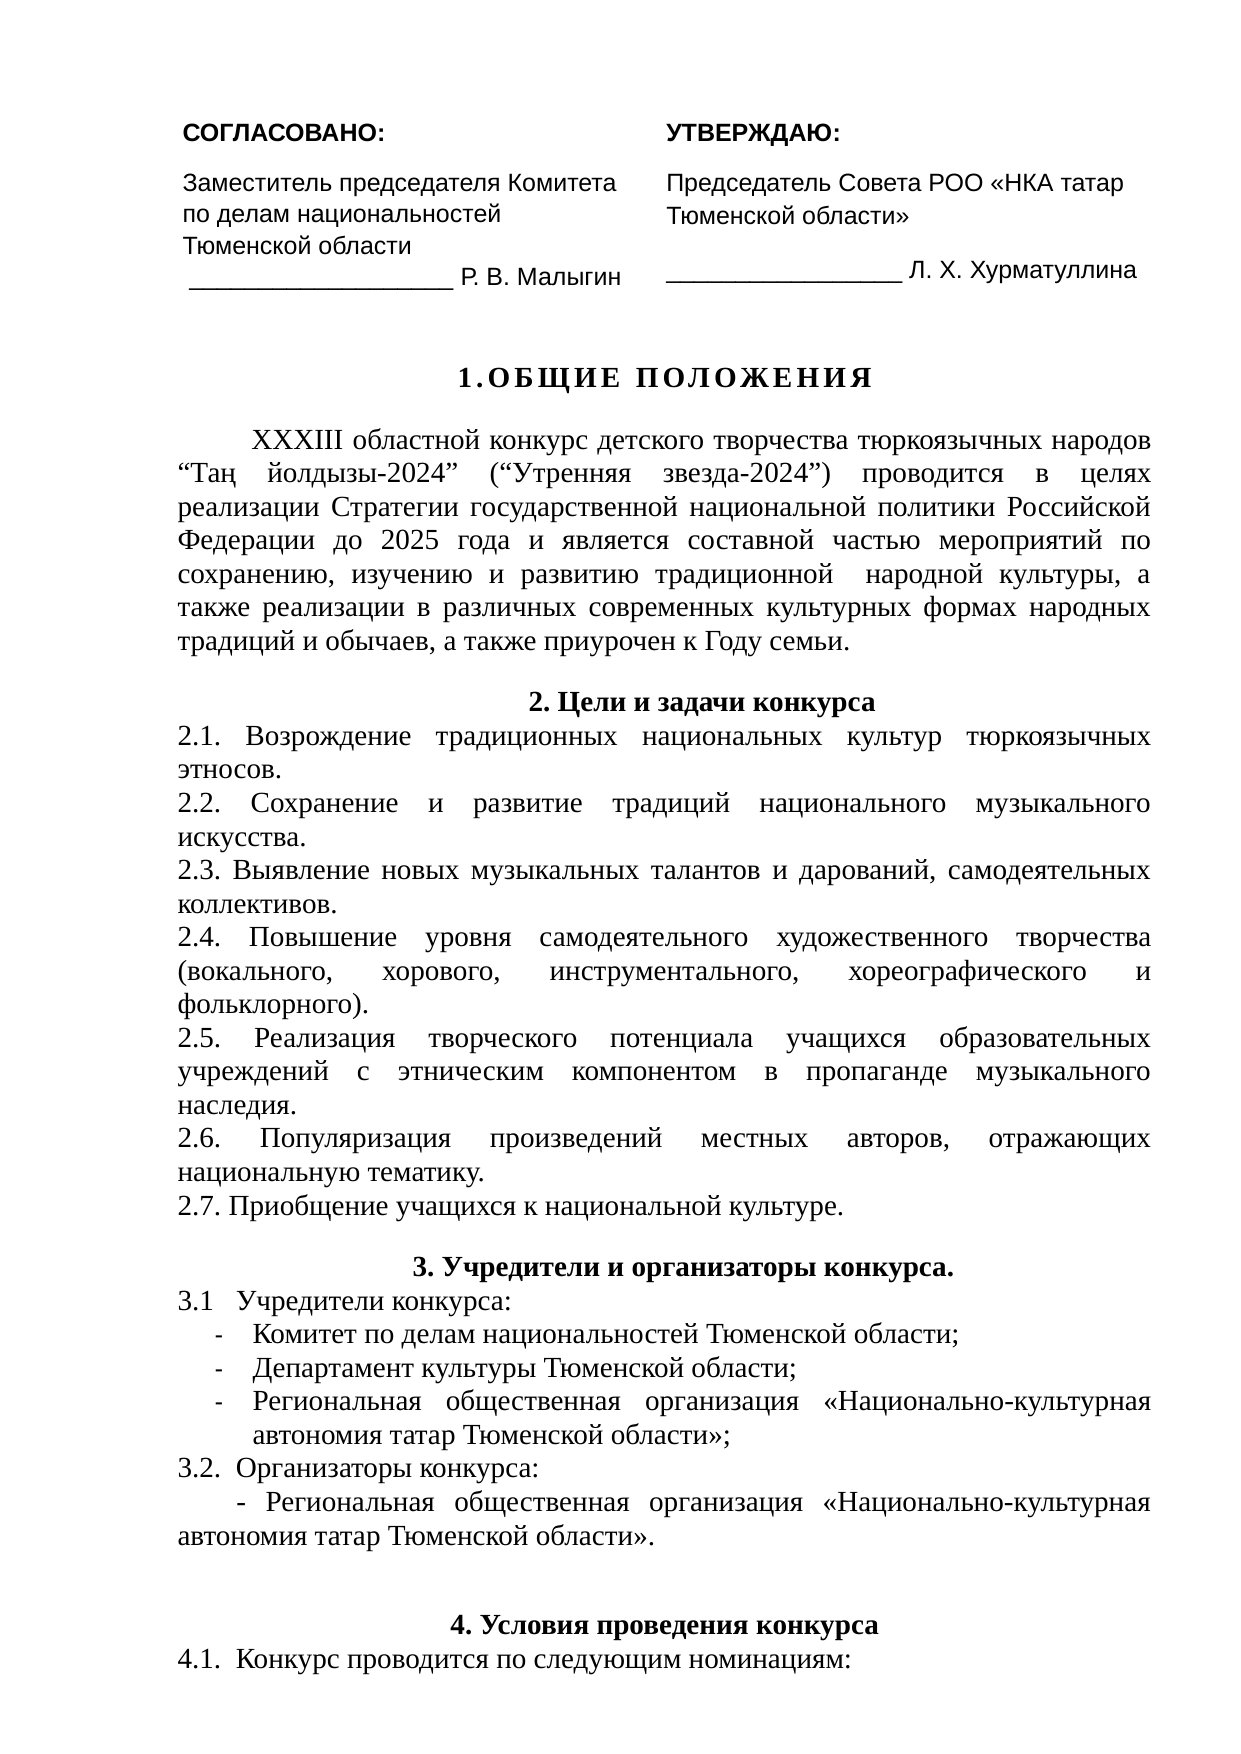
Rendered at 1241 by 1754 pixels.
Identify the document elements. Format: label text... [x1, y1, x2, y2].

table_header СОГЛАСОВАНО: [181, 118, 665, 168]
text 2.7. Приобщение учащихся к национальной культуре. [177, 1188, 1152, 1221]
text 3.1 Учредители конкурса: [177, 1283, 1152, 1316]
text - Региональная общественная организация «Национально-культурная автономия татар Тюменской области». [177, 1484, 1152, 1551]
text 1.ОБЩИЕ ПОЛОЖЕНИЯ [177, 360, 1152, 394]
text 3. Учредители и организаторы конкурса. [215, 1249, 1152, 1283]
table_cell Заместитель председателя Комитета по делам национальностей Тюменской области ___________________ Р. В. Малыгин [181, 168, 665, 304]
text 2.5. Реализация творческого потенциала учащихся образовательных учреждений с этническим компонентом в пропаганде музыкального наследия. [177, 1020, 1152, 1121]
text 4. Условия проведения конкурса [177, 1607, 1152, 1641]
text 2.2. Сохранение и развитие традиций национального музыкального искусства. [177, 785, 1152, 852]
text 2.6. Популяризация произведений местных авторов, отражающих национальную тематику. [177, 1121, 1152, 1188]
list Департамент культуры Тюменской области; [215, 1350, 1152, 1383]
list 2. Цели и задачи конкурса [215, 684, 1152, 718]
text 2.3. Выявление новых музыкальных талантов и дарований, самодеятельных коллективов. [177, 852, 1152, 919]
text 3.2. Организаторы конкурса: [177, 1451, 1152, 1484]
table_cell Председатель Совета РОО «НКА татар Тюменской области» _________________ Л. Х. Хурматуллина [665, 168, 1152, 304]
text XXXIII областной конкурс детского творчества тюркоязычных народов “Таң йолдызы-2024” (“Утренняя звезда-2024”) проводится в целях реализации Стратегии государственной национальной политики Российской Федерации до 2025 года и является составной частью мероприятий по сохранению, изучению и развитию традиционной народной культуры, а также реализации в различных современных культурных формах народных традиций и обычаев, а также приурочен к Году семьи. [177, 422, 1152, 657]
table_header УТВЕРЖДАЮ: [665, 118, 1152, 168]
list Региональная общественная организация «Национально-культурная автономия татар Тюменской области»; [215, 1383, 1152, 1451]
list Комитет по делам национальностей Тюменской области; [215, 1316, 1152, 1350]
text 2.4. Повышение уровня самодеятельного художественного творчества (вокального, хорового, инструментального, хореографического и фольклорного). [177, 919, 1152, 1020]
text 4.1. Конкурс проводится по следующим номинациям: [177, 1641, 1152, 1674]
text 2.1. Возрождение традиционных национальных культур тюркоязычных этносов. [177, 718, 1152, 785]
